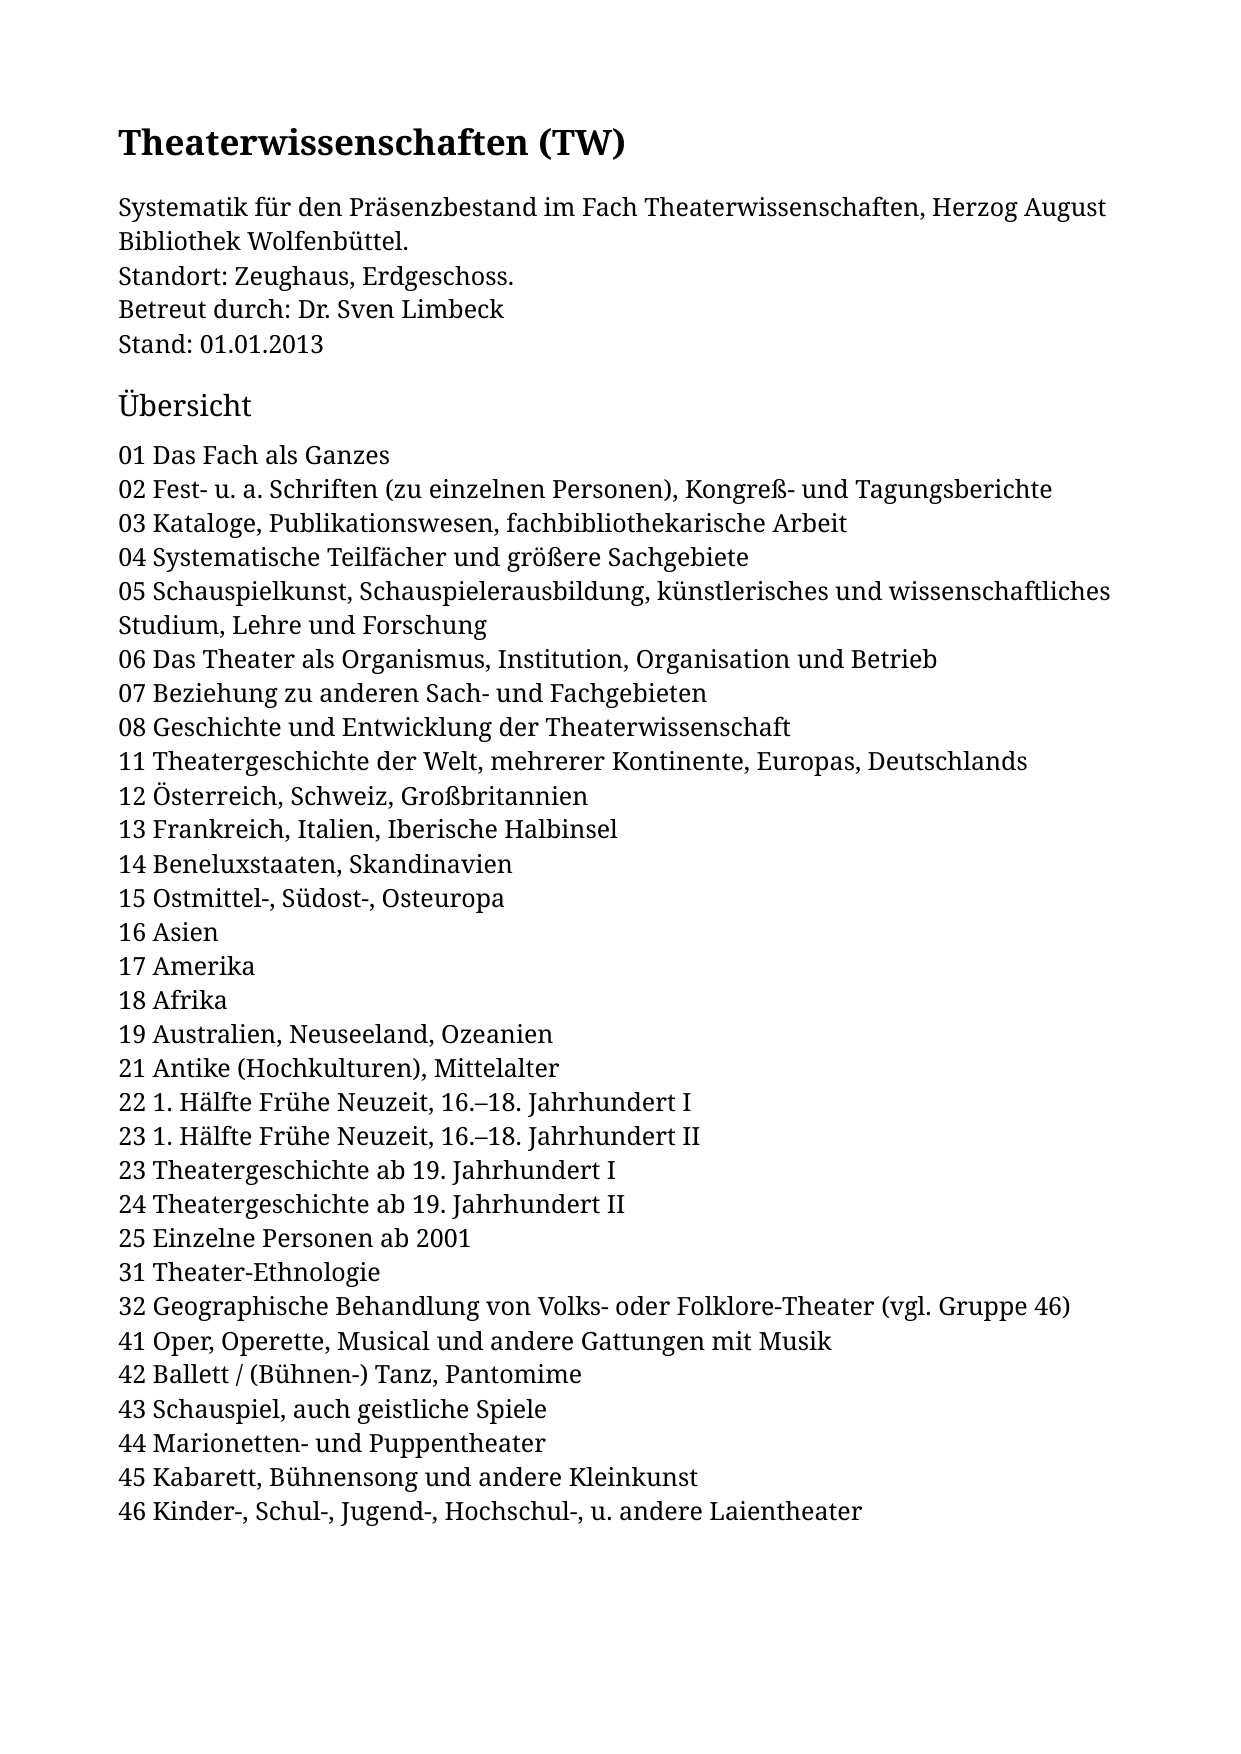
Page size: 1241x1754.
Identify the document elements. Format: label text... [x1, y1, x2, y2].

text 01 Das Fach als Ganzes [118, 437, 1122, 472]
text 02 Fest- u. a. Schriften (zu einzelnen Personen), Kongreß- und Tagungsberichte [118, 472, 1122, 506]
text Systematik für den Präsenzbestand im Fach Theaterwissenschaften, Herzog August Bibliothek Wolfenbüttel. [118, 190, 1122, 258]
text 15 Ostmittel-, Südost-, Osteuropa [118, 880, 1122, 914]
text 08 Geschichte und Entwicklung der Theaterwissenschaft [118, 710, 1122, 744]
text 17 Amerika [118, 948, 1122, 982]
text 42 Ballett / (Bühnen-) Tanz, Pantomime [118, 1357, 1122, 1391]
text 06 Das Theater als Organismus, Institution, Organisation und Betrieb [118, 642, 1122, 676]
subtitle Übersicht [118, 385, 1122, 425]
text 32 Geographische Behandlung von Volks- oder Folklore-Theater (vgl. Gruppe 46) [118, 1289, 1122, 1323]
text 19 Australien, Neuseeland, Ozeanien [118, 1017, 1122, 1051]
text 46 Kinder-, Schul-, Jugend-, Hochschul-, u. andere Laientheater [118, 1493, 1122, 1527]
subtitle Theaterwissenschaften (TW) [118, 118, 1122, 166]
text 23 Theatergeschichte ab 19. Jahrhundert I [118, 1153, 1122, 1187]
text Betreut durch: Dr. Sven Limbeck [118, 292, 1122, 326]
text 14 Beneluxstaaten, Skandinavien [118, 846, 1122, 880]
text 31 Theater-Ethnologie [118, 1255, 1122, 1289]
text 04 Systematische Teilfächer und größere Sachgebiete [118, 540, 1122, 574]
text 24 Theatergeschichte ab 19. Jahrhundert II [118, 1187, 1122, 1221]
text 03 Kataloge, Publikationswesen, fachbibliothekarische Arbeit [118, 506, 1122, 540]
text 07 Beziehung zu anderen Sach- und Fachgebieten [118, 676, 1122, 710]
text 23 1. Hälfte Frühe Neuzeit, 16.–18. Jahrhundert II [118, 1119, 1122, 1153]
text 18 Afrika [118, 982, 1122, 1017]
text 25 Einzelne Personen ab 2001 [118, 1221, 1122, 1255]
text 21 Antike (Hochkulturen), Mittelalter [118, 1051, 1122, 1085]
text Standort: Zeughaus, Erdgeschoss. [118, 258, 1122, 292]
text 12 Österreich, Schweiz, Großbritannien [118, 778, 1122, 812]
text 41 Oper, Operette, Musical und andere Gattungen mit Musik [118, 1323, 1122, 1357]
text Stand: 01.01.2013 [118, 326, 1122, 360]
text 05 Schauspielkunst, Schauspielerausbildung, künstlerisches und wissenschaftliches Studium, Lehre und Forschung [118, 574, 1122, 642]
text 11 Theatergeschichte der Welt, mehrerer Kontinente, Europas, Deutschlands [118, 744, 1122, 778]
text 22 1. Hälfte Frühe Neuzeit, 16.–18. Jahrhundert I [118, 1085, 1122, 1119]
text 13 Frankreich, Italien, Iberische Halbinsel [118, 812, 1122, 846]
text 16 Asien [118, 914, 1122, 948]
text 43 Schauspiel, auch geistliche Spiele [118, 1391, 1122, 1425]
text 44 Marionetten- und Puppentheater [118, 1425, 1122, 1459]
text 45 Kabarett, Bühnensong und andere Kleinkunst [118, 1459, 1122, 1493]
